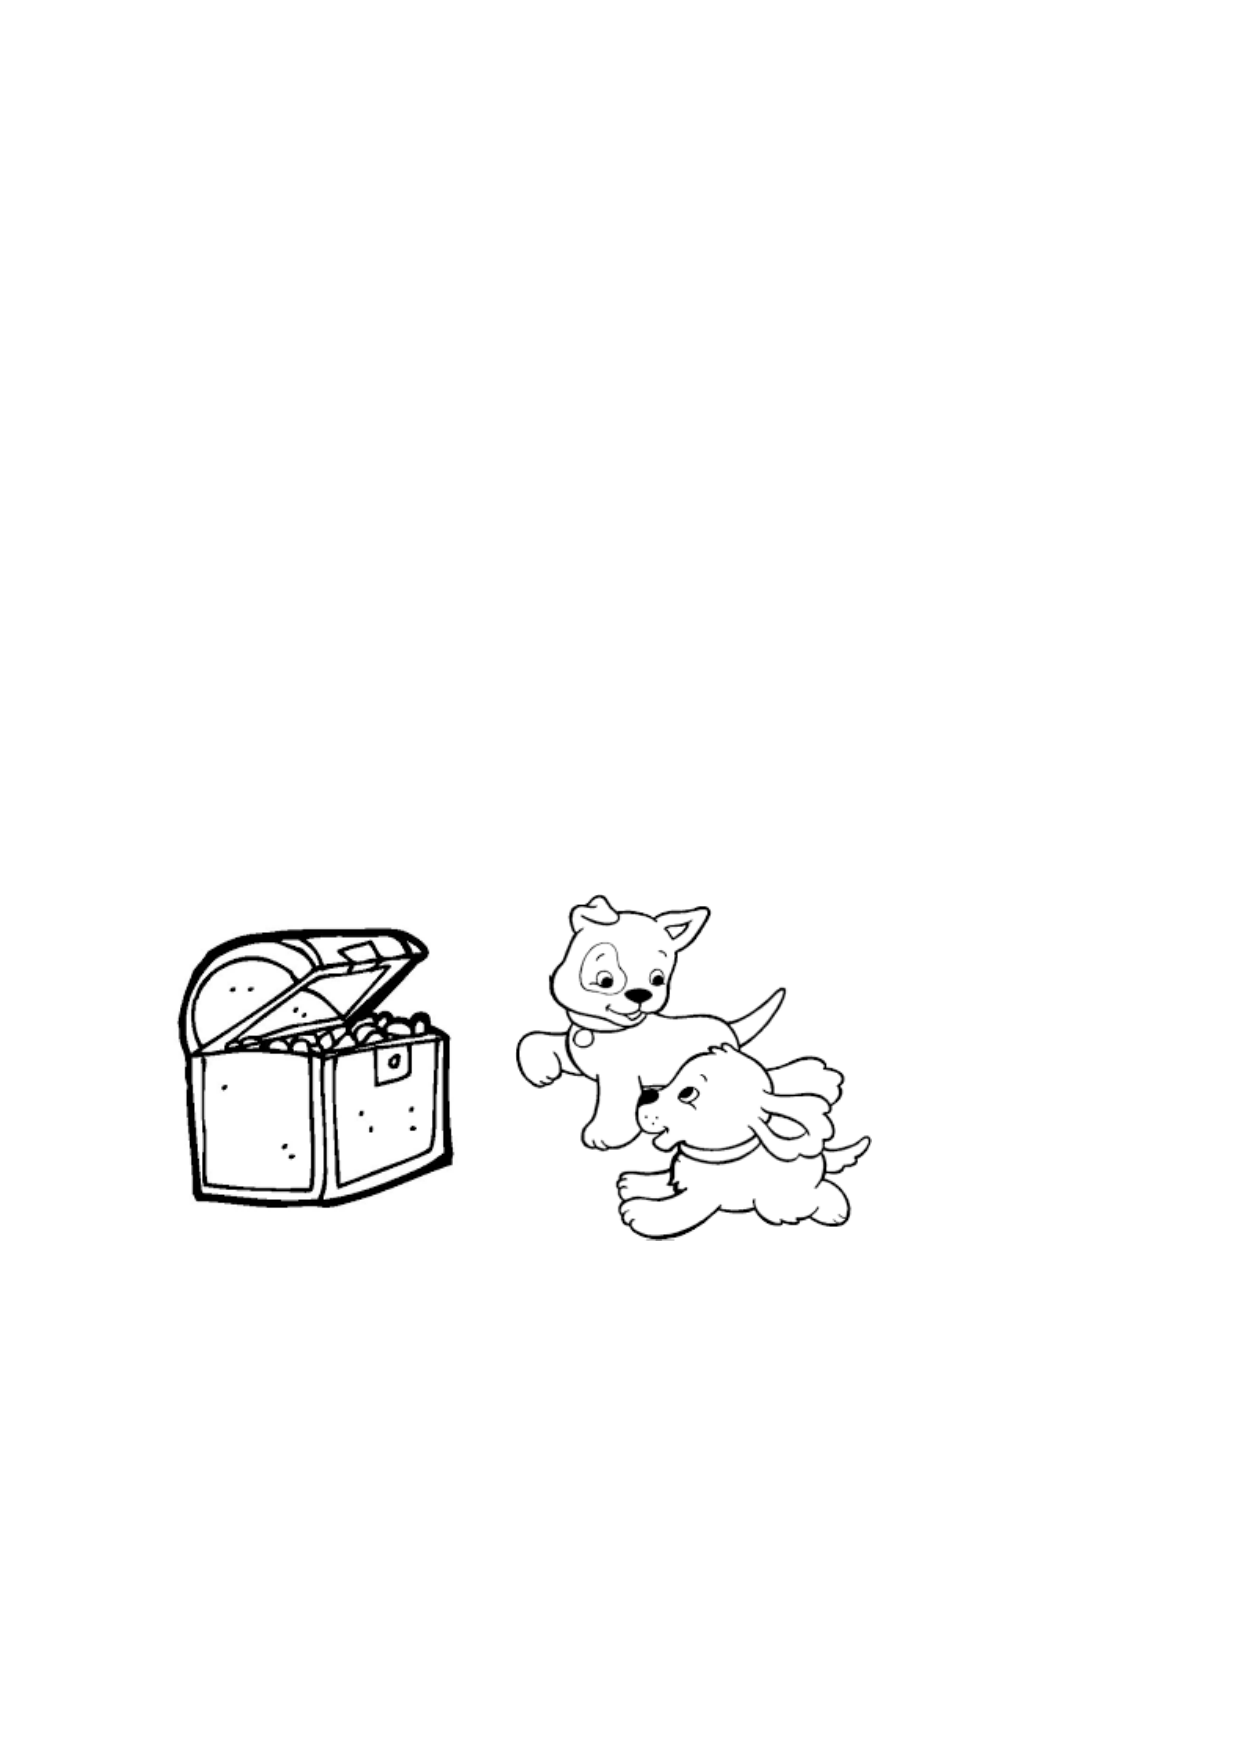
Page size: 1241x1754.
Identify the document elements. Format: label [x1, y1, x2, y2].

picture [116, 894, 872, 1241]
